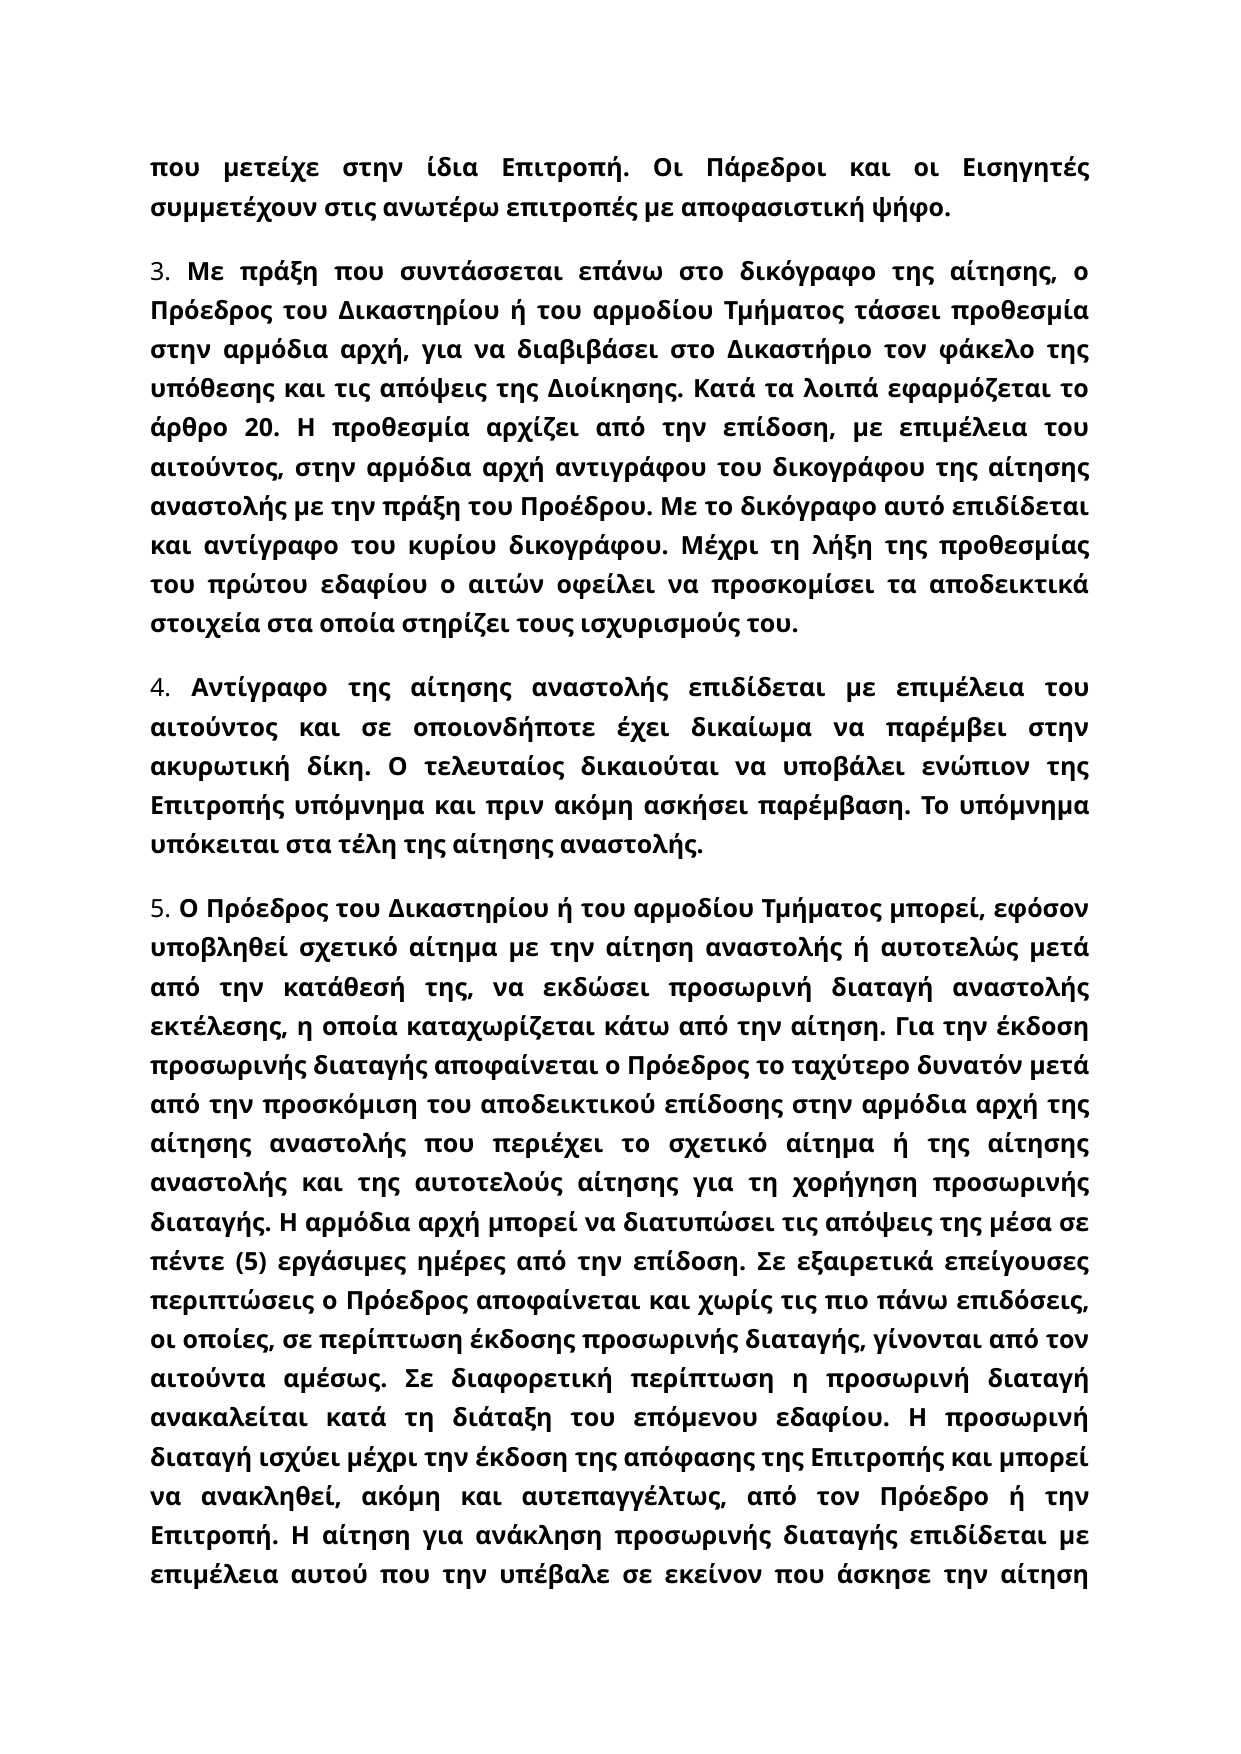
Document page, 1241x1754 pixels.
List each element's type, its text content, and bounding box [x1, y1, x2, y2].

text 3. Με πράξη που συντάσσεται επάνω στο δικόγραφο της αίτησης, ο Πρόεδρος του Δικαστηρίου ή του αρμοδίου Τμήματος τάσσει προθεσμία στην αρμόδια αρχή, για να διαβιβάσει στο Δικαστήριο τον φάκελο της υπόθεσης και τις απόψεις της Διοίκησης. Κατά τα λοιπά εφαρμόζεται το άρθρο 20. Η προθεσμία αρχίζει από την επίδοση, με επιμέλεια του αιτούντος, στην αρμόδια αρχή αντιγράφου του δικογράφου της αίτησης αναστολής με την πράξη του Προέδρου. Με το δικόγραφο αυτό επιδίδεται και αντίγραφο του κυρίου δικογράφου. Μέχρι τη λήξη της προθεσμίας του πρώτου εδαφίου ο αιτών οφείλει να προσκομίσει τα αποδεικτικά στοιχεία στα οποία στηρίζει τους ισχυρισμούς του. [150, 253, 1090, 640]
text 5. Ο Πρόεδρος του Δικαστηρίου ή του αρμοδίου Τμήματος μπορεί, εφόσον υποβληθεί σχετικό αίτημα με την αίτηση αναστολής ή αυτοτελώς μετά από την κατάθεσή της, να εκδώσει προσωρινή διαταγή αναστολής εκτέλεσης, η οποία καταχωρίζεται κάτω από την αίτηση. Για την έκδοση προσωρινής διαταγής αποφαίνεται ο Πρόεδρος το ταχύτερο δυνατόν μετά από την προσκόμιση του αποδεικτικού επίδοσης στην αρμόδια αρχή της αίτησης αναστολής που περιέχει το σχετικό αίτημα ή της αίτησης αναστολής και της αυτοτελούς αίτησης για τη χορήγηση προσωρινής διαταγής. Η αρμόδια αρχή μπορεί να διατυπώσει τις απόψεις της μέσα σε πέντε (5) εργάσιμες ημέρες από την επίδοση. Σε εξαιρετικά επείγουσες περιπτώσεις ο Πρόεδρος αποφαίνεται και χωρίς τις πιο πάνω επιδόσεις, οι οποίες, σε περίπτωση έκδοσης προσωρινής διαταγής, γίνονται από τον αιτούντα αμέσως. Σε διαφορετική περίπτωση η προσωρινή διαταγή ανακαλείται κατά τη διάταξη του επόμενου εδαφίου. Η προσωρινή διαταγή ισχύει μέχρι την έκδοση της απόφασης της Επιτροπής και μπορεί να ανακληθεί, ακόμη και αυτεπαγγέλτως, από τον Πρόεδρο ή την Επιτροπή. Η αίτηση για ανάκληση προσωρινής διαταγής επιδίδεται με επιμέλεια αυτού που την υπέβαλε σε εκείνον που άσκησε την αίτηση [150, 891, 1090, 1591]
text που μετείχε στην ίδια Επιτροπή. Οι Πάρεδροι και οι Εισηγητές συμμετέχουν στις ανωτέρω επιτροπές με αποφασιστική ψήφο. [150, 150, 1090, 223]
text 4. Αντίγραφο της αίτησης αναστολής επιδίδεται με επιμέλεια του αιτούντος και σε οποιονδήποτε έχει δικαίωμα να παρέμβει στην ακυρωτική δίκη. Ο τελευταίος δικαιούται να υποβάλει ενώπιον της Επιτροπής υπόμνημα και πριν ακόμη ασκήσει παρέμβαση. Το υπόμνημα υπόκειται στα τέλη της αίτησης αναστολής. [150, 670, 1090, 861]
